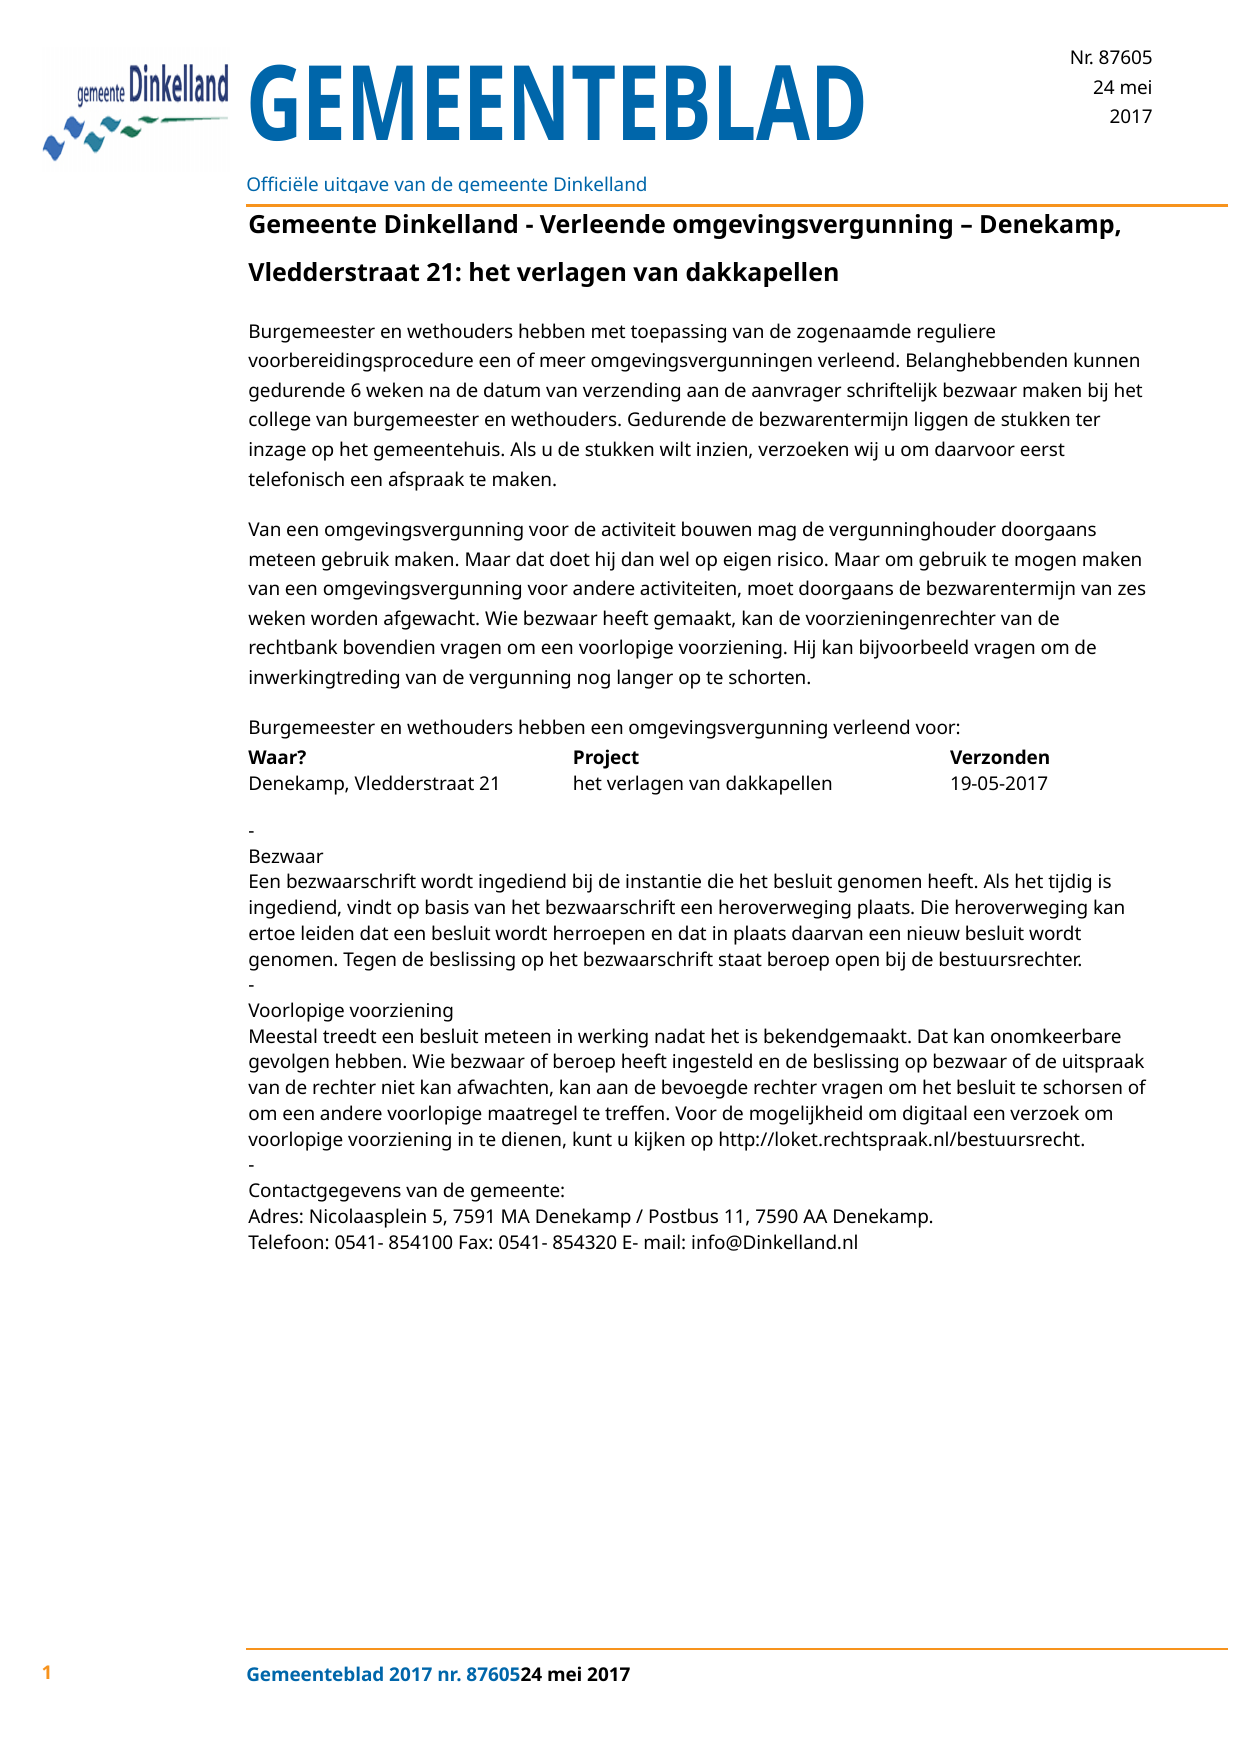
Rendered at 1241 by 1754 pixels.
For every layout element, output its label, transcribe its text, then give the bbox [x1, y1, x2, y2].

table_header Project [573, 744, 950, 770]
text Van een omgevingsvergunning voor de activiteit bouwen mag de vergunninghouder doorgaans meteen gebruik maken. Maar dat doet hij dan wel op eigen risico. Maar om gebruik te mogen maken van een omgevingsvergunning voor andere activiteiten, moet doorgaans de bezwarentermijn van zes weken worden afgewacht. Wie bezwaar heeft gemaakt, kan de voorzieningenrechter van de rechtbank bovendien vragen om een voorlopige voorziening. Hij kan bijvoorbeeld vragen om de inwerkingtreding van de vergunning nog langer op te schorten. [248, 516, 1152, 690]
picture [41, 47, 231, 172]
table_cell Denekamp, Vledderstraat 21 [248, 770, 573, 796]
text Meestal treedt een besluit meteen in werking nadat het is bekendgemaakt. Dat kan onomkeerbare gevolgen hebben. Wie bezwaar of beroep heeft ingesteld en de beslissing op bezwaar of de uitspraak van de rechter niet kan afwachten, kan aan de bevoegde rechter vragen om het besluit te schorsen of om een andere voorlopige maatregel te treffen. Voor de mogelijkheid om digitaal een verzoek om voorlopige voorziening in te dienen, kunt u kijken op http://loket.rechtspraak.nl/bestuursrecht. [248, 1023, 1152, 1152]
text - [248, 817, 1152, 843]
text Voorlopige voorziening [248, 997, 1152, 1023]
text Telefoon: 0541- 854100 Fax: 0541- 854320 E- mail: info@Dinkelland.nl [248, 1229, 1152, 1254]
text Gemeente Dinkelland - Verleende omgevingsvergunning – Denekamp, Vledderstraat 21: het verlagen van dakkapellen [248, 207, 1152, 288]
text Burgemeester en wethouders hebben een omgevingsvergunning verleend voor: [248, 714, 1152, 740]
text - [248, 1152, 1152, 1177]
table_header Verzonden [950, 744, 1152, 770]
text Bezwaar [248, 843, 1152, 869]
table_cell het verlagen van dakkapellen [573, 770, 950, 796]
table_cell 19-05-2017 [950, 770, 1152, 796]
text Adres: Nicolaasplein 5, 7591 MA Denekamp / Postbus 11, 7590 AA Denekamp. [248, 1203, 1152, 1229]
table_header Waar? [248, 744, 573, 770]
text Contactgegevens van de gemeente: [248, 1177, 1152, 1203]
text Burgemeester en wethouders hebben met toepassing van de zogenaamde reguliere voorbereidingsprocedure een of meer omgevingsvergunningen verleend. Belanghebbenden kunnen gedurende 6 weken na de datum van verzending aan de aanvrager schriftelijk bezwaar maken bij het college van burgemeester en wethouders. Gedurende de bezwarentermijn liggen de stukken ter inzage op het gemeentehuis. Als u de stukken wilt inzien, verzoeken wij u om daarvoor eerst telefonisch een afspraak te maken. [248, 318, 1152, 492]
text - [248, 972, 1152, 997]
text Een bezwaarschrift wordt ingediend bij de instantie die het besluit genomen heeft. Als het tijdig is ingediend, vindt op basis van het bezwaarschrift een heroverweging plaats. Die heroverweging kan ertoe leiden dat een besluit wordt herroepen en dat in plaats daarvan een nieuw besluit wordt genomen. Tegen de beslissing op het bezwaarschrift staat beroep open bij de bestuursrechter. [248, 869, 1152, 972]
